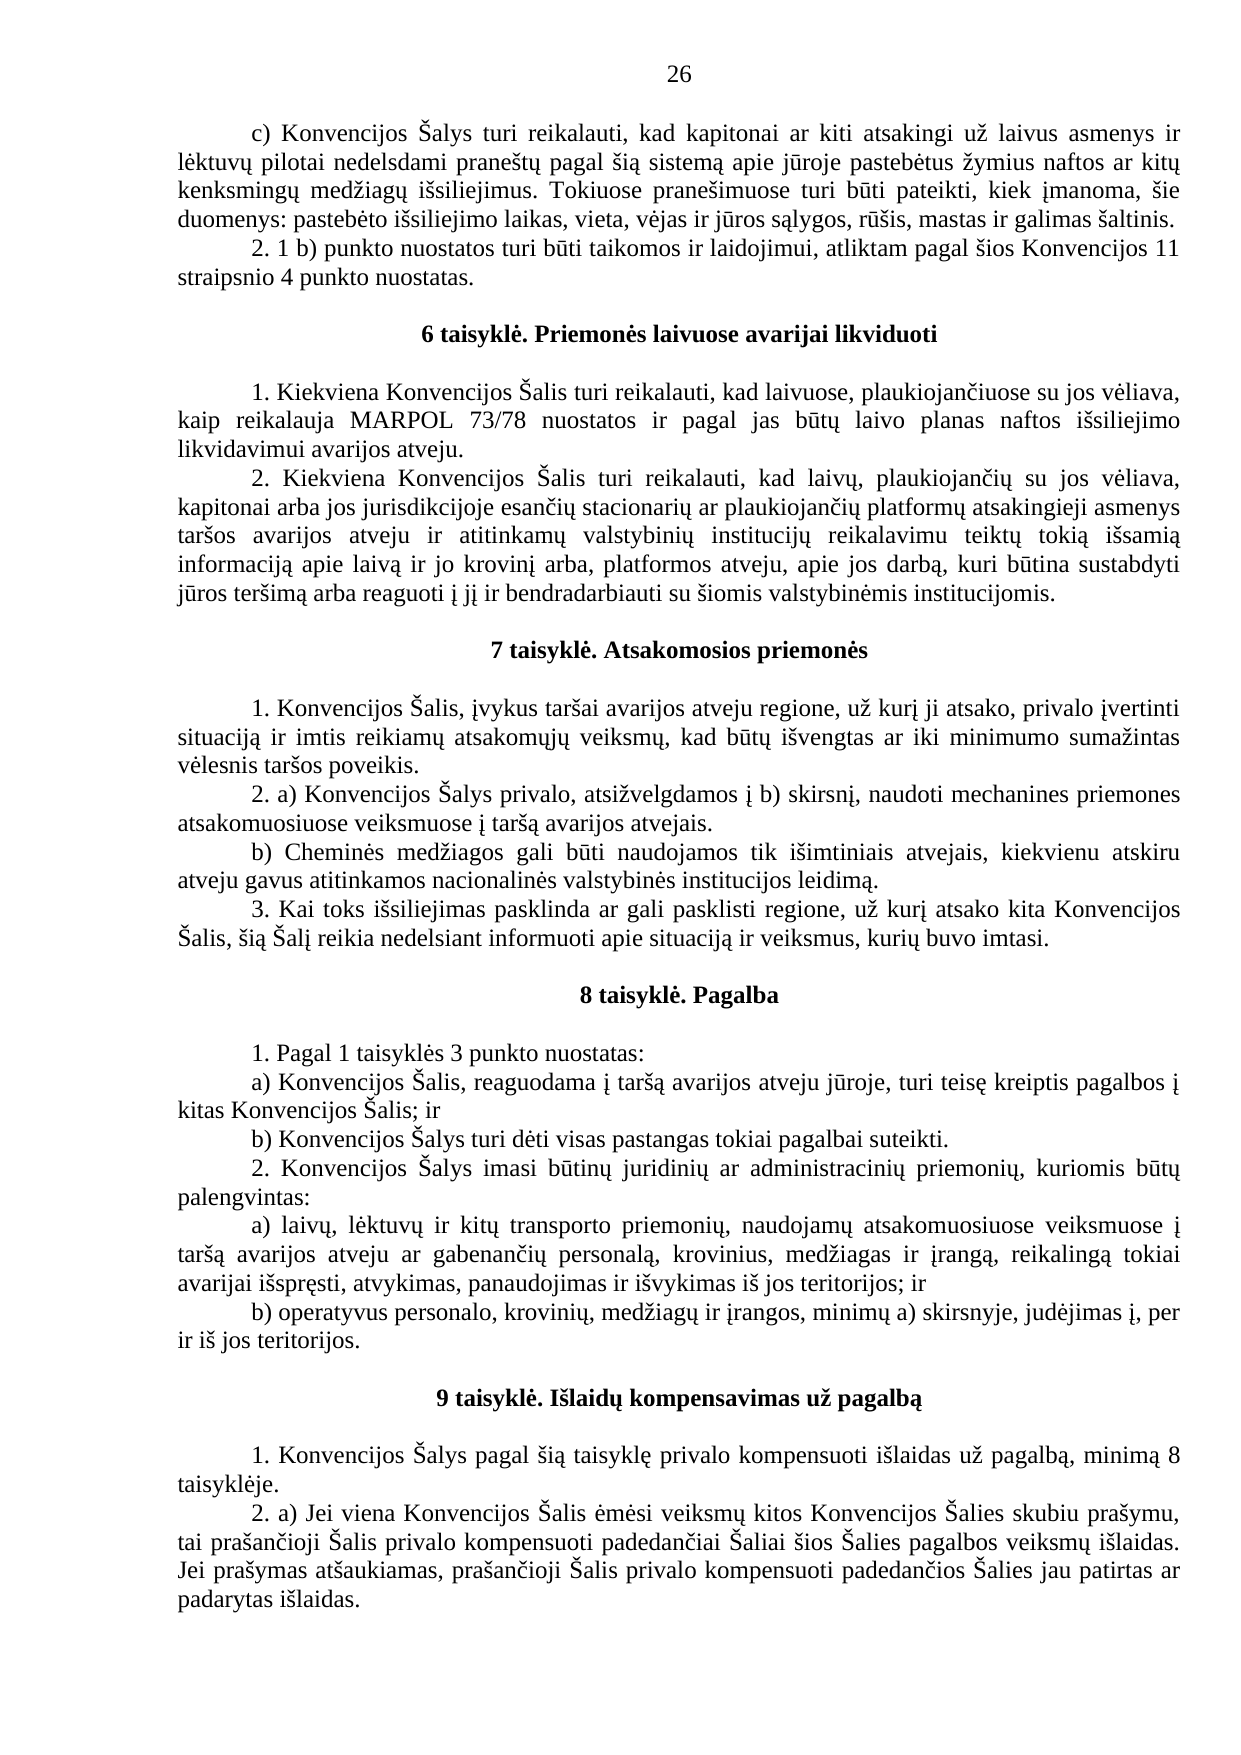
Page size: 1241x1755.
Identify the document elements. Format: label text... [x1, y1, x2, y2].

text b) Konvencijos Šalys turi dėti visas pastangas tokiai pagalbai suteikti. [177, 1124, 1181, 1153]
text 2. a) Konvencijos Šalys privalo, atsižvelgdamos į b) skirsnį, naudoti mechanines priemones atsakomuosiuose veiksmuose į taršą avarijos atvejais. [177, 779, 1181, 837]
text b) operatyvus personalo, krovinių, medžiagų ir įrangos, minimų a) skirsnyje, judėjimas į, per ir iš jos teritorijos. [177, 1297, 1181, 1354]
text b) Cheminės medžiagos gali būti naudojamos tik išimtiniais atvejais, kiekvienu atskiru atveju gavus atitinkamos nacionalinės valstybinės institucijos leidimą. [177, 837, 1181, 894]
text 2. a) Jei viena Konvencijos Šalis ėmėsi veiksmų kitos Konvencijos Šalies skubiu prašymu, tai prašančioji Šalis privalo kompensuoti padedančiai Šaliai šios Šalies pagalbos veiksmų išlaidas. Jei prašymas atšaukiamas, prašančioji Šalis privalo kompensuoti padedančios Šalies jau patirtas ar padarytas išlaidas. [177, 1498, 1181, 1613]
text 3. Kai toks išsiliejimas pasklinda ar gali pasklisti regione, už kurį atsako kita Konvencijos Šalis, šią Šalį reikia nedelsiant informuoti apie situaciją ir veiksmus, kurių buvo imtasi. [177, 894, 1181, 952]
text c) Konvencijos Šalys turi reikalauti, kad kapitonai ar kiti atsakingi už laivus asmenys ir lėktuvų pilotai nedelsdami praneštų pagal šią sistemą apie jūroje pastebėtus žymius naftos ar kitų kenksmingų medžiagų išsiliejimus. Tokiuose pranešimuose turi būti pateikti, kiek įmanoma, šie duomenys: pastebėto išsiliejimo laikas, vieta, vėjas ir jūros sąlygos, rūšis, mastas ir galimas šaltinis. [177, 118, 1181, 233]
text 1. Konvencijos Šalys pagal šią taisyklę privalo kompensuoti išlaidas už pagalbą, minimą 8 taisyklėje. [177, 1441, 1181, 1498]
text 1. Kiekviena Konvencijos Šalis turi reikalauti, kad laivuose, plaukiojančiuose su jos vėliava, kaip reikalauja MARPOL 73/78 nuostatos ir pagal jas būtų laivo planas naftos išsiliejimo likvidavimui avarijos atveju. [177, 377, 1181, 463]
text 8 taisyklė. Pagalba [177, 981, 1181, 1009]
text 2. Konvencijos Šalys imasi būtinų juridinių ar administracinių priemonių, kuriomis būtų palengvintas: [177, 1153, 1181, 1211]
text 7 taisyklė. Atsakomosios priemonės [177, 636, 1181, 664]
text 6 taisyklė. Priemonės laivuose avarijai likviduoti [177, 319, 1181, 348]
text 2. Kiekviena Konvencijos Šalis turi reikalauti, kad laivų, plaukiojančių su jos vėliava, kapitonai arba jos jurisdikcijoje esančių stacionarių ar plaukiojančių platformų atsakingieji asmenys taršos avarijos atveju ir atitinkamų valstybinių institucijų reikalavimu teiktų tokią išsamią informaciją apie laivą ir jo krovinį arba, platformos atveju, apie jos darbą, kuri būtina sustabdyti jūros teršimą arba reaguoti į jį ir bendradarbiauti su šiomis valstybinėmis institucijomis. [177, 463, 1181, 607]
text 1. Pagal 1 taisyklės 3 punkto nuostatas: [177, 1038, 1181, 1067]
text 1. Konvencijos Šalis, įvykus taršai avarijos atveju regione, už kurį ji atsako, privalo įvertinti situaciją ir imtis reikiamų atsakomųjų veiksmų, kad būtų išvengtas ar iki minimumo sumažintas vėlesnis taršos poveikis. [177, 693, 1181, 779]
text 2. 1 b) punkto nuostatos turi būti taikomos ir laidojimui, atliktam pagal šios Konvencijos 11 straipsnio 4 punkto nuostatas. [177, 233, 1181, 291]
text a) Konvencijos Šalis, reaguodama į taršą avarijos atveju jūroje, turi teisę kreiptis pagalbos į kitas Konvencijos Šalis; ir [177, 1067, 1181, 1124]
text 9 taisyklė. Išlaidų kompensavimas už pagalbą [177, 1383, 1181, 1412]
text a) laivų, lėktuvų ir kitų transporto priemonių, naudojamų atsakomuosiuose veiksmuose į taršą avarijos atveju ar gabenančių personalą, krovinius, medžiagas ir įrangą, reikalingą tokiai avarijai išspręsti, atvykimas, panaudojimas ir išvykimas iš jos teritorijos; ir [177, 1211, 1181, 1297]
